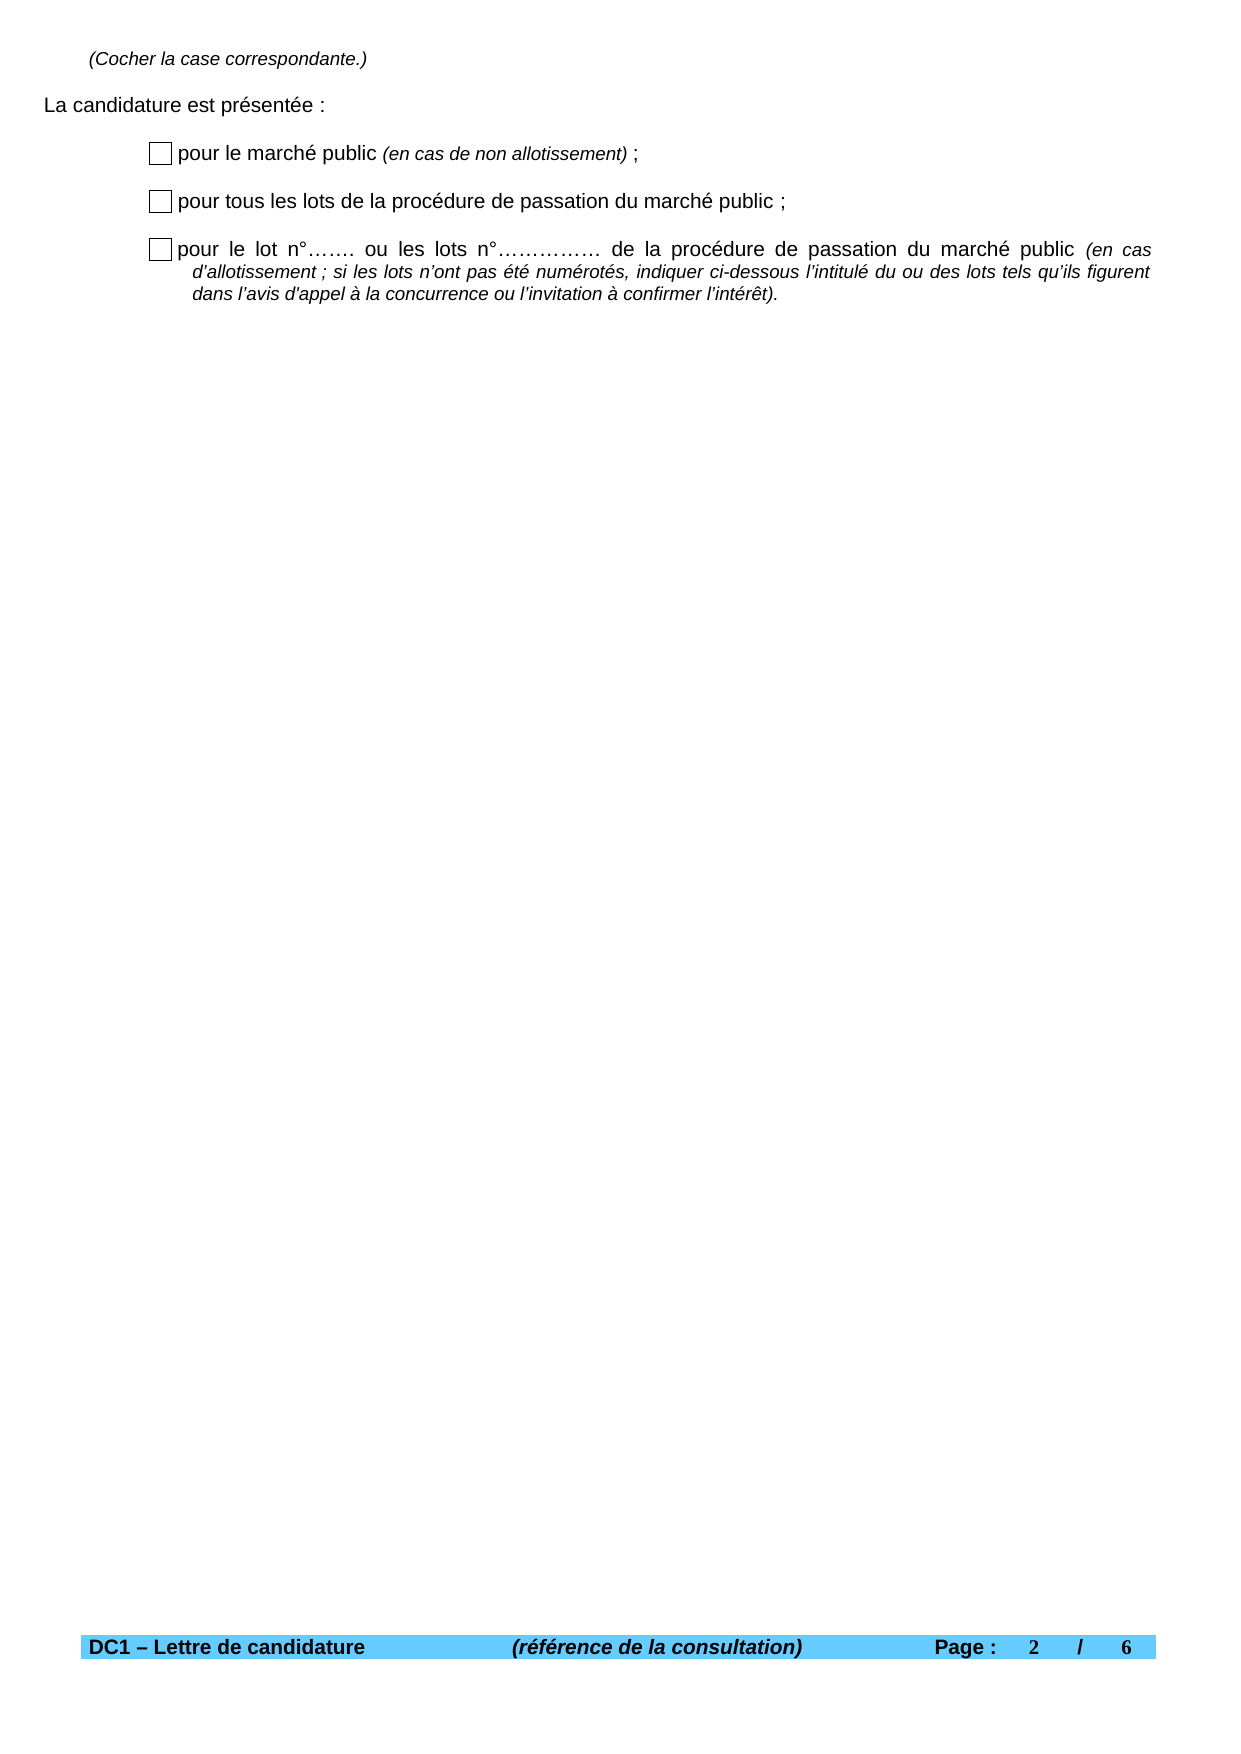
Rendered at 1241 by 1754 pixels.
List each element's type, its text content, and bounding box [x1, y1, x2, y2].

text pour le lot n°……. ou les lots n°…………… de la procédure de passation du marché public (en cas d’allotissement ; si les lots n’ont pas été numérotés, indiquer ci-dessous l’intitulé du ou des lots tels qu’ils figurent dans l’avis d'appel à la concurrence ou l’invitation à confirmer l’intérêt). [148, 237, 1152, 304]
text (Cocher la case correspondante.) [89, 47, 1152, 69]
subtitle pour le marché public (en cas de non allotissement) ; [148, 141, 1152, 165]
subtitle La candidature est présentée : [44, 93, 1152, 117]
list pour tous les lots de la procédure de passation du marché public ; [134, 189, 1152, 213]
